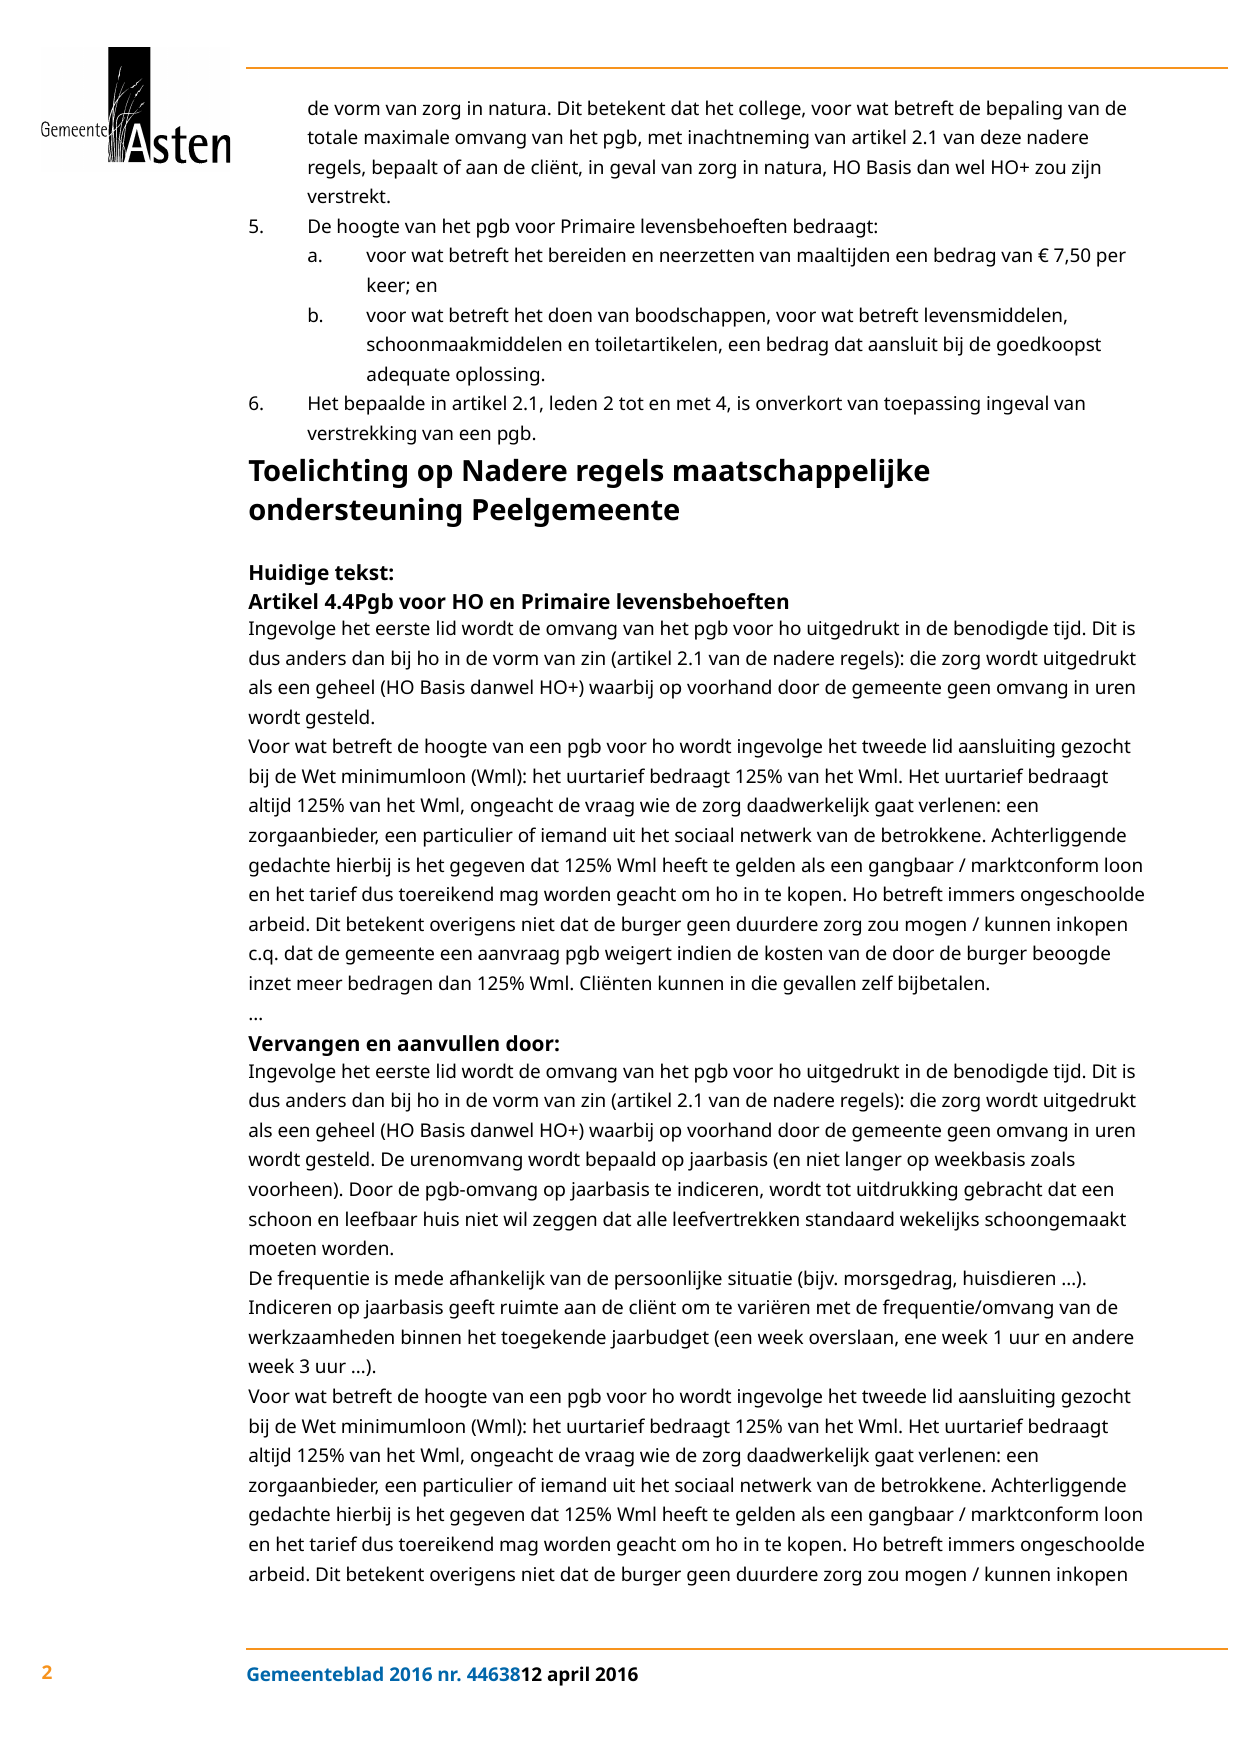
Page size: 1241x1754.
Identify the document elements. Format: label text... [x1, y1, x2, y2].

text Voor wat betreft de hoogte van een pgb voor ho wordt ingevolge het tweede lid aansluiting gezocht bij de Wet minimumloon (Wml): het uurtarief bedraagt 125% van het Wml. Het uurtarief bedraagt altijd 125% van het Wml, ongeacht de vraag wie de zorg daadwerkelijk gaat verlenen: een zorgaanbieder, een particulier of iemand uit het sociaal netwerk van de betrokkene. Achterliggende gedachte hierbij is het gegeven dat 125% Wml heeft te gelden als een gangbaar / marktconform loon en het tarief dus toereikend mag worden geacht om ho in te kopen. Ho betreft immers ongeschoolde arbeid. Dit betekent overigens niet dat de burger geen duurdere zorg zou mogen / kunnen inkopen c.q. dat de gemeente een aanvraag pgb weigert indien de kosten van de door de burger beoogde inzet meer bedragen dan 125% Wml. Cliënten kunnen in die gevallen zelf bijbetalen. [248, 733, 1152, 996]
text Voor wat betreft de hoogte van een pgb voor ho wordt ingevolge het tweede lid aansluiting gezocht bij de Wet minimumloon (Wml): het uurtarief bedraagt 125% van het Wml. Het uurtarief bedraagt altijd 125% van het Wml, ongeacht de vraag wie de zorg daadwerkelijk gaat verlenen: een zorgaanbieder, een particulier of iemand uit het sociaal netwerk van de betrokkene. Achterliggende gedachte hierbij is het gegeven dat 125% Wml heeft te gelden als een gangbaar / marktconform loon en het tarief dus toereikend mag worden geacht om ho in te kopen. Ho betreft immers ongeschoolde arbeid. Dit betekent overigens niet dat de burger geen duurdere zorg zou mogen / kunnen inkopen [248, 1383, 1152, 1586]
text Ingevolge het eerste lid wordt de omvang van het pgb voor ho uitgedrukt in de benodigde tijd. Dit is dus anders dan bij ho in de vorm van zin (artikel 2.1 van de nadere regels): die zorg wordt uitgedrukt als een geheel (HO Basis danwel HO+) waarbij op voorhand door de gemeente geen omvang in uren wordt gesteld. [248, 615, 1152, 730]
text Vervangen en aanvullen door: [248, 1029, 1152, 1058]
list Het bepaalde in artikel 2.1, leden 2 tot en met 4, is onverkort van toepassing ingeval van verstrekking van een pgb. [248, 391, 1152, 446]
text Huidige tekst: [248, 558, 1152, 587]
text De frequentie is mede afhankelijk van de persoonlijke situatie (bijv. morsgedrag, huisdieren …). Indiceren op jaarbasis geeft ruimte aan de cliënt om te variëren met de frequentie/omvang van de werkzaamheden binnen het toegekende jaarbudget (een week overslaan, ene week 1 uur en andere week 3 uur …). [248, 1265, 1152, 1379]
list voor wat betreft het bereiden en neerzetten van maaltijden een bedrag van € 7,50 per keer; en [307, 243, 1152, 298]
text Ingevolge het eerste lid wordt de omvang van het pgb voor ho uitgedrukt in de benodigde tijd. Dit is dus anders dan bij ho in de vorm van zin (artikel 2.1 van de nadere regels): die zorg wordt uitgedrukt als een geheel (HO Basis danwel HO+) waarbij op voorhand door de gemeente geen omvang in uren wordt gesteld. De urenomvang wordt bepaald op jaarbasis (en niet langer op weekbasis zoals voorheen). Door de pgb-omvang op jaarbasis te indiceren, wordt tot uitdrukking gebracht dat een schoon en leefbaar huis niet wil zeggen dat alle leefvertrekken standaard wekelijks schoongemaakt moeten worden. [248, 1058, 1152, 1261]
picture [41, 47, 231, 172]
list voor wat betreft het doen van boodschappen, voor wat betreft levensmiddelen, schoonmaakmiddelen en toiletartikelen, een bedrag dat aansluit bij de goedkoopst adequate oplossing. [307, 302, 1152, 387]
list de vorm van zorg in natura. Dit betekent dat het college, voor wat betreft de bepaling van de totale maximale omvang van het pgb, met inachtneming van artikel 2.1 van deze nadere regels, bepaalt of aan de cliënt, in geval van zorg in natura, HO Basis dan wel HO+ zou zijn verstrekt. [248, 95, 1152, 209]
text … [248, 1000, 1152, 1026]
text Toelichting op Nadere regels maatschappelijke ondersteuning Peelgemeente [248, 450, 1152, 529]
list De hoogte van het pgb voor Primaire levensbehoeften bedraagt: [248, 213, 1152, 239]
text Artikel 4.4Pgb voor HO en Primaire levensbehoeften [248, 587, 1152, 615]
